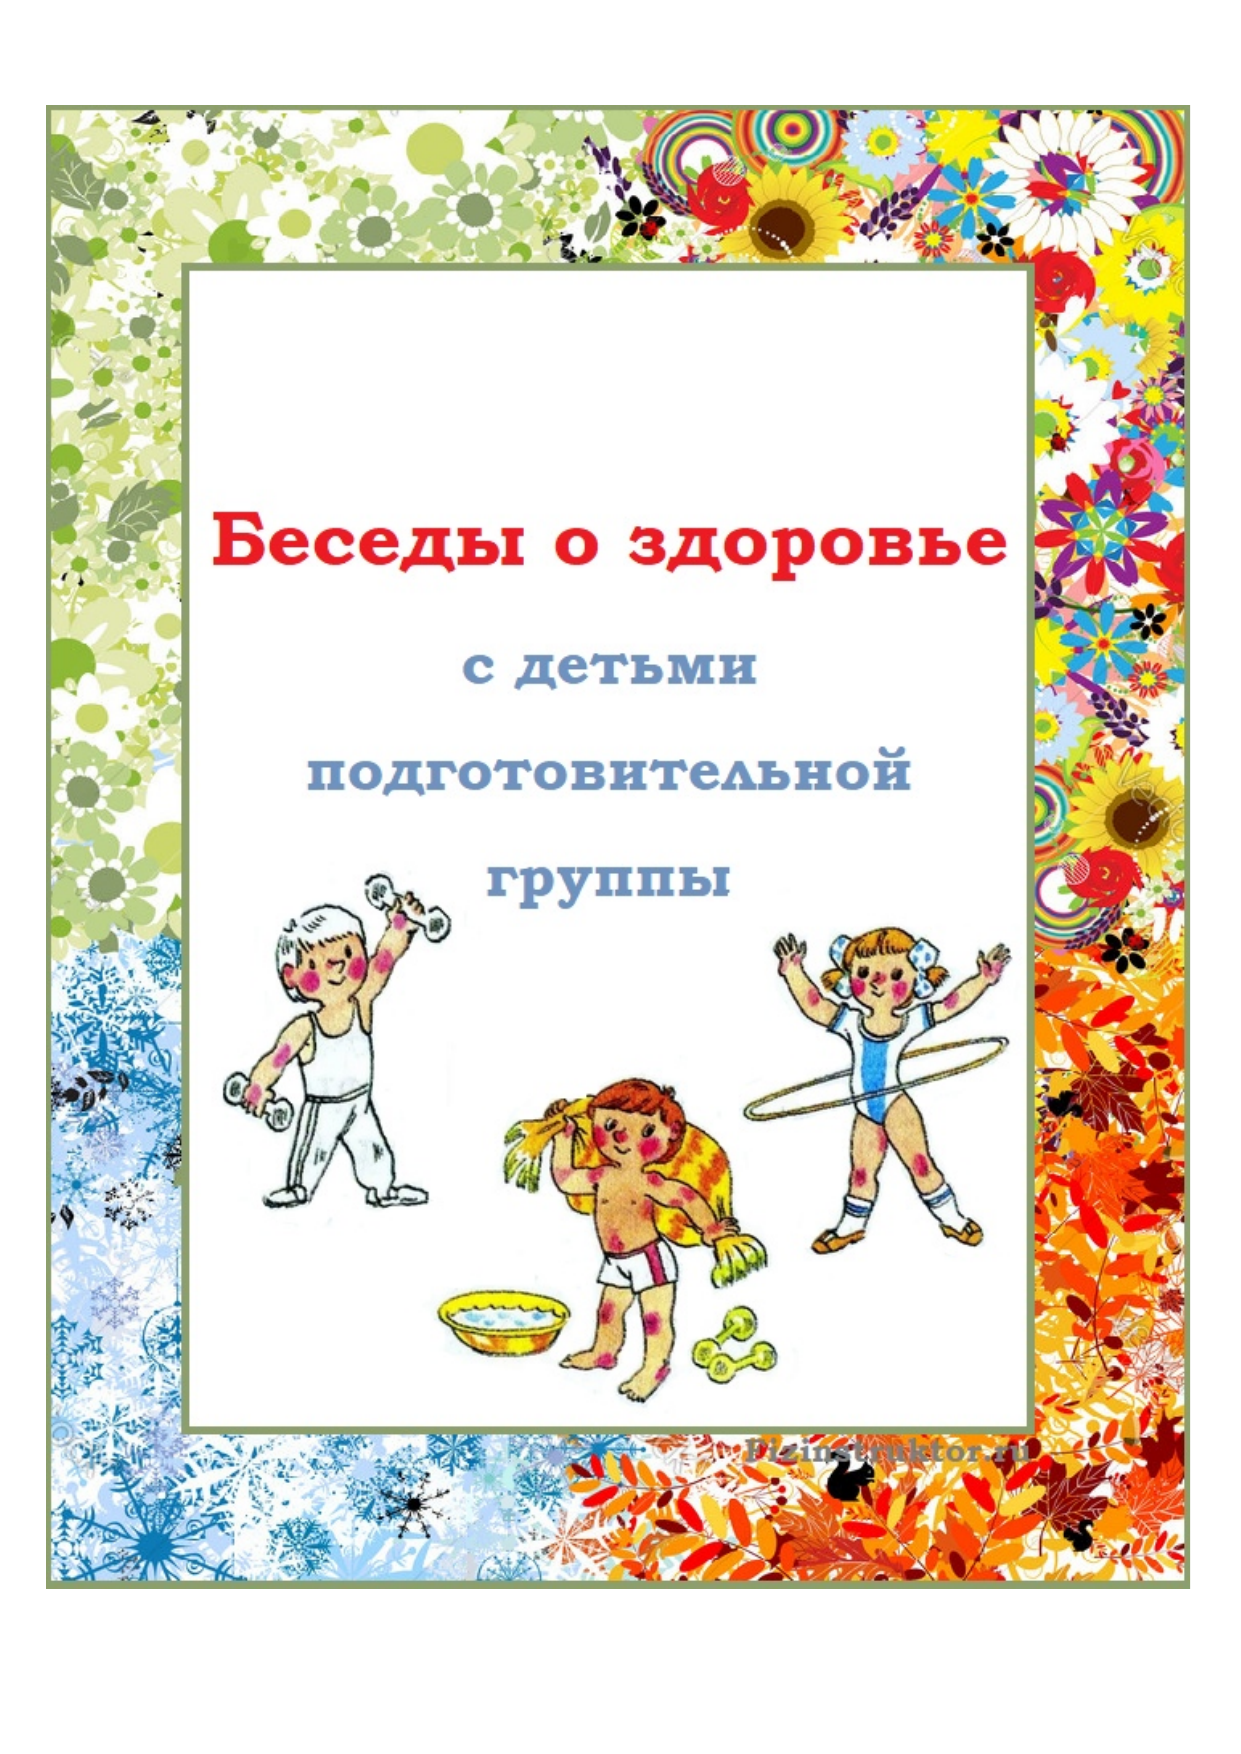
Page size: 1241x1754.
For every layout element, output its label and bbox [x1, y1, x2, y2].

picture [46, 105, 1191, 1589]
